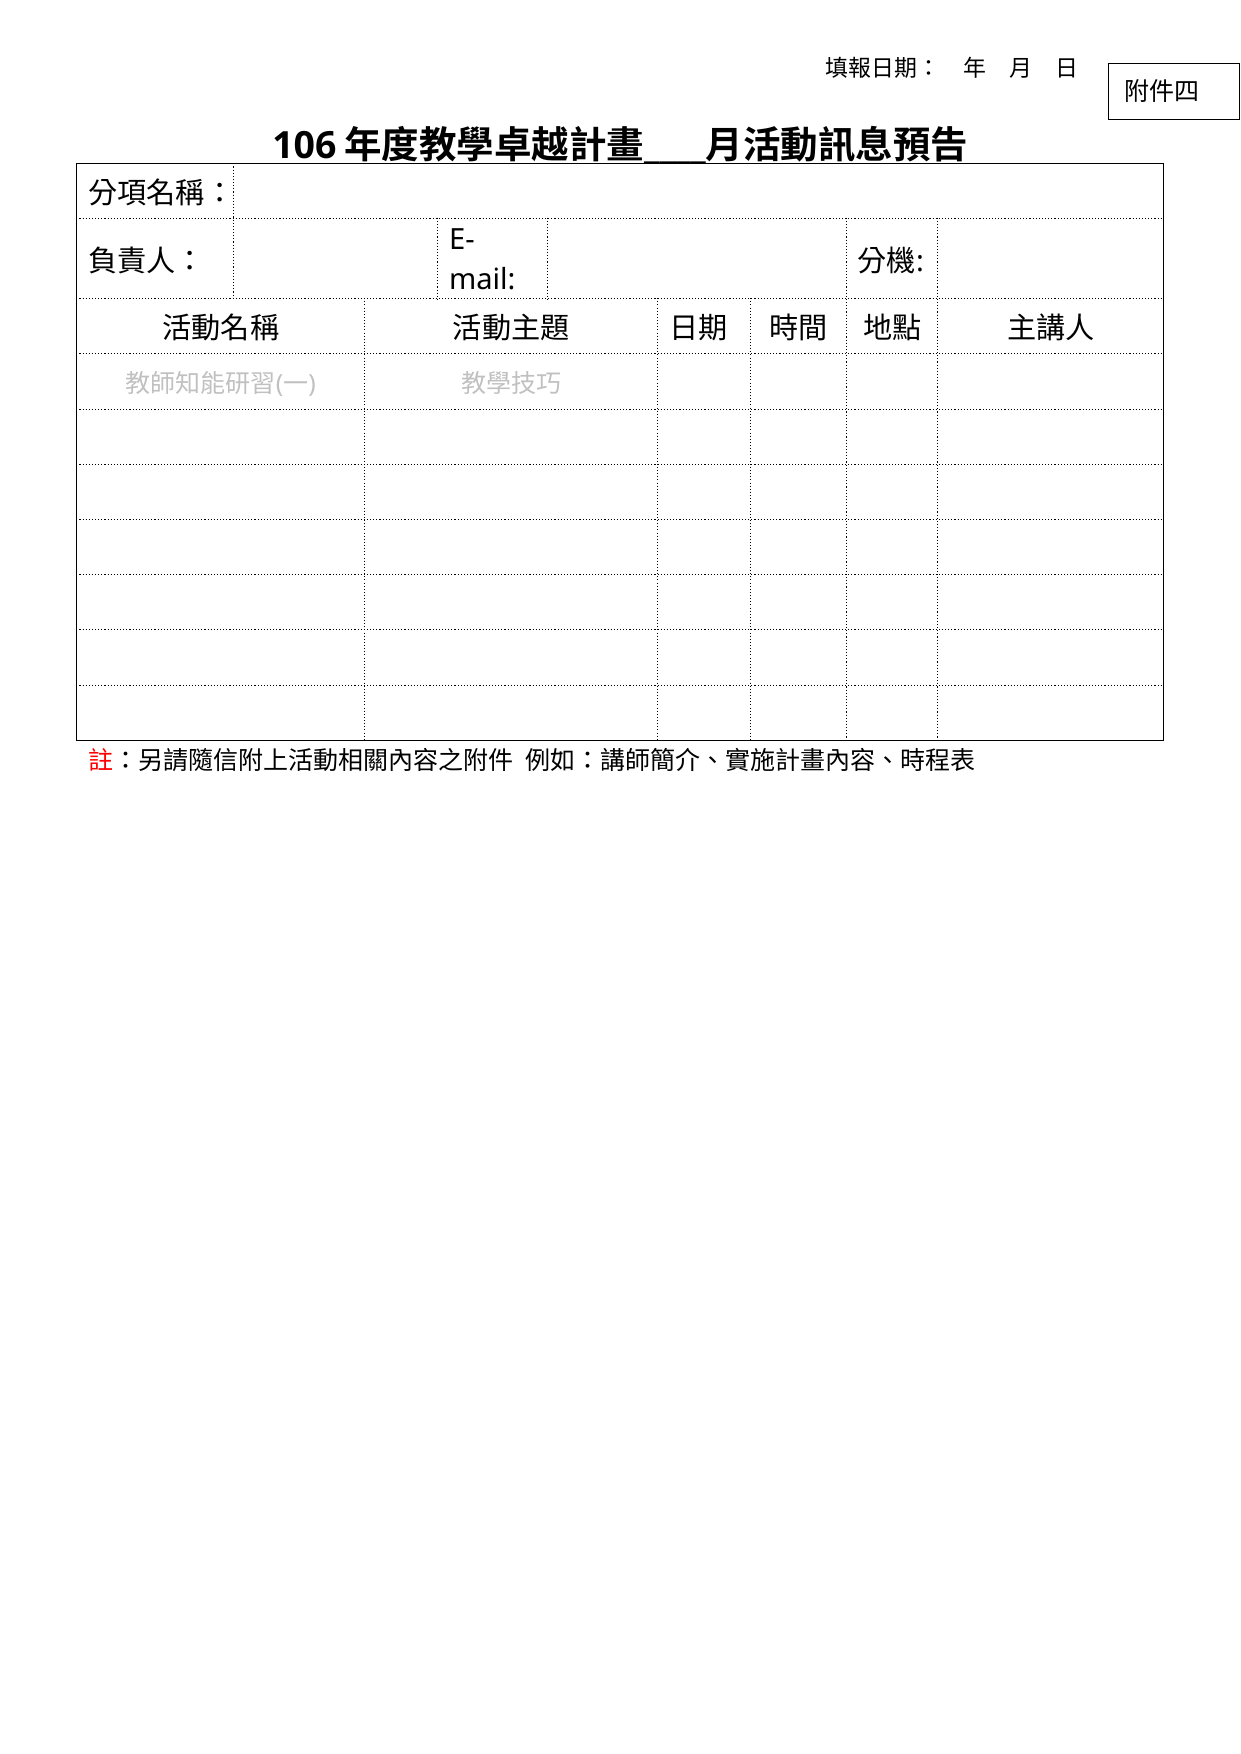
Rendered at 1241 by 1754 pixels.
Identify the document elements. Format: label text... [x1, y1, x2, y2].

table_cell [658, 629, 750, 684]
table_cell [364, 574, 658, 629]
table_cell [658, 685, 750, 740]
table_cell [77, 574, 364, 629]
table_cell [846, 353, 938, 408]
table_cell [658, 519, 750, 574]
table_cell [846, 464, 938, 519]
table_cell 教學技巧 [364, 353, 658, 408]
text 填報日期： 年 月 日 [826, 49, 1133, 83]
table_cell [77, 464, 364, 519]
table_cell [750, 464, 846, 519]
table_cell 地點 [846, 298, 938, 353]
table_cell [846, 685, 938, 740]
table_cell [750, 353, 846, 408]
table_cell [938, 519, 1163, 574]
table_cell [846, 574, 938, 629]
table_cell [846, 409, 938, 464]
text 註：另請隨信附上活動相關內容之附件 例如：講師簡介、實施計畫內容、時程表 [89, 741, 1152, 777]
table_cell 教師知能研習(一) [77, 353, 364, 408]
table_cell 主講人 [938, 298, 1163, 353]
table_cell [364, 409, 658, 464]
table_cell [846, 629, 938, 684]
table_cell [77, 519, 364, 574]
table_cell [77, 629, 364, 684]
table_cell [938, 353, 1163, 408]
text 106年度教學卓越計畫____月活動訊息預告 [89, 42, 1239, 163]
table_cell [364, 519, 658, 574]
table_cell [938, 629, 1163, 684]
table_cell [846, 519, 938, 574]
table_cell [938, 464, 1163, 519]
table_cell [750, 409, 846, 464]
table_cell [77, 685, 364, 740]
table_cell [658, 353, 750, 408]
table_cell [938, 218, 1163, 298]
table_cell 活動名稱 [77, 298, 364, 353]
table_cell [77, 409, 364, 464]
table_cell [750, 629, 846, 684]
table_cell 負責人： [77, 218, 233, 298]
table_cell 活動主題 [364, 298, 658, 353]
table_cell 時間 [750, 298, 846, 353]
table_header [233, 164, 1163, 218]
table_cell E-mail: [438, 218, 548, 298]
table_cell [938, 409, 1163, 464]
table_cell [658, 574, 750, 629]
table_cell [658, 409, 750, 464]
text 附件四 [1124, 72, 1223, 108]
table_cell [364, 629, 658, 684]
table_cell [364, 685, 658, 740]
table_cell [750, 519, 846, 574]
table_cell [750, 574, 846, 629]
table_cell [233, 218, 438, 298]
table_header 分項名稱： [77, 164, 233, 218]
table_cell [548, 218, 846, 298]
table_cell 分機: [846, 218, 938, 298]
table_cell [364, 464, 658, 519]
table_cell [938, 685, 1163, 740]
table_cell [750, 685, 846, 740]
table_cell [938, 574, 1163, 629]
table_cell 日期 [658, 298, 750, 353]
table_cell [658, 464, 750, 519]
